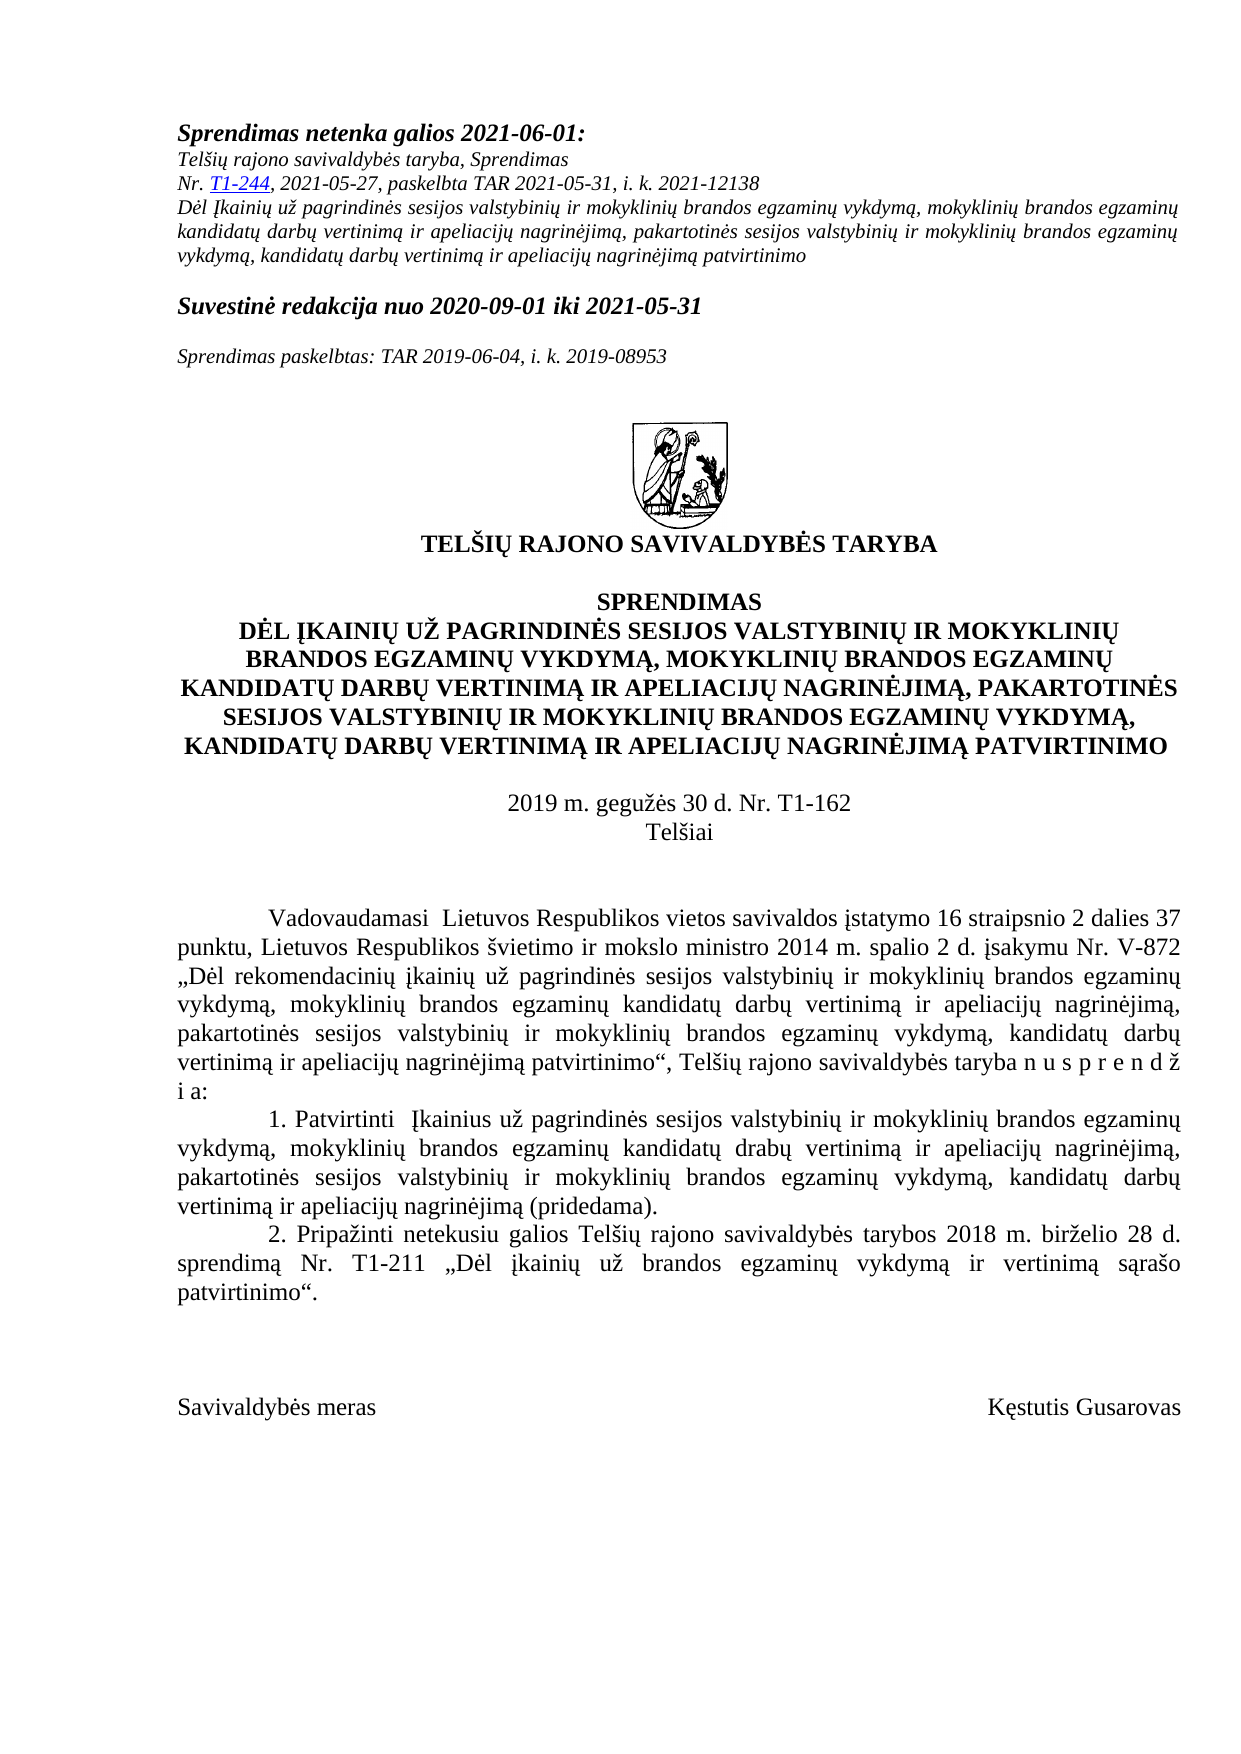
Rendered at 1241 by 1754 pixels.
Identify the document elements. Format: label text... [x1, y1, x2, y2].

text Vadovaudamasi Lietuvos Respublikos vietos savivaldos įstatymo 16 straipsnio 2 dalies 37 punktu, Lietuvos Respublikos švietimo ir mokslo ministro 2014 m. spalio 2 d. įsakymu Nr. V-872 „Dėl rekomendacinių įkainių už pagrindinės sesijos valstybinių ir mokyklinių brandos egzaminų vykdymą, mokyklinių brandos egzaminų kandidatų darbų vertinimą ir apeliacijų nagrinėjimą, pakartotinės sesijos valstybinių ir mokyklinių brandos egzaminų vykdymą, kandidatų darbų vertinimą ir apeliacijų nagrinėjimą patvirtinimo“, Telšių rajono savivaldybės taryba n u s p r e n d ž i a: [177, 903, 1182, 1104]
text 2. Pripažinti netekusiu galios Telšių rajono savivaldybės tarybos 2018 m. birželio 28 d. sprendimą Nr. T1-211 „Dėl įkainių už brandos egzaminų vykdymą ir vertinimą sąrašo patvirtinimo“. [177, 1219, 1182, 1306]
text Sprendimas paskelbtas: TAR 2019-06-04, i. k. 2019-08953 [177, 344, 1182, 368]
text 1. Patvirtinti Įkainius už pagrindinės sesijos valstybinių ir mokyklinių brandos egzaminų vykdymą, mokyklinių brandos egzaminų kandidatų drabų vertinimą ir apeliacijų nagrinėjimą, pakartotinės sesijos valstybinių ir mokyklinių brandos egzaminų vykdymą, kandidatų darbų vertinimą ir apeliacijų nagrinėjimą (pridedama). [177, 1104, 1182, 1219]
text Savivaldybės meras Kęstutis Gusarovas [177, 1392, 1182, 1421]
text Dėl Įkainių už pagrindinės sesijos valstybinių ir mokyklinių brandos egzaminų vykdymą, mokyklinių brandos egzaminų kandidatų darbų vertinimą ir apeliacijų nagrinėjimą, pakartotinės sesijos valstybinių ir mokyklinių brandos egzaminų vykdymą, kandidatų darbų vertinimą ir apeliacijų nagrinėjimą patvirtinimo [177, 195, 1182, 267]
text 2019 m. gegužės 30 d. Nr. T1-162 [177, 788, 1182, 817]
text Telšiai [177, 817, 1182, 846]
text SPRENDIMAS [177, 587, 1182, 616]
text Suvestinė redakcija nuo 2020-09-01 iki 2021-05-31 [177, 291, 1182, 320]
text Telšių rajono savivaldybės taryba, Sprendimas [177, 147, 1182, 171]
text DĖL ĮKAINIŲ UŽ PAGRINDINĖS SESIJOS VALSTYBINIŲ IR MOKYKLINIŲ BRANDOS EGZAMINŲ VYKDYMĄ, MOKYKLINIŲ BRANDOS EGZAMINŲ KANDIDATŲ DARBŲ VERTINIMĄ IR APELIACIJŲ NAGRINĖJIMĄ, PAKARTOTINĖS SESIJOS VALSTYBINIŲ IR MOKYKLINIŲ BRANDOS EGZAMINŲ VYKDYMĄ, KANDIDATŲ DARBŲ VERTINIMĄ IR APELIACIJŲ NAGRINĖJIMĄ PATVIRTINIMO [177, 616, 1182, 759]
text Nr. T1-244, 2021-05-27, paskelbta TAR 2021-05-31, i. k. 2021-12138 [177, 171, 1182, 195]
text Sprendimas netenka galios 2021-06-01: [177, 118, 1182, 147]
text TELŠIŲ RAJONO SAVIVALDYBĖS TARYBA [177, 529, 1182, 558]
